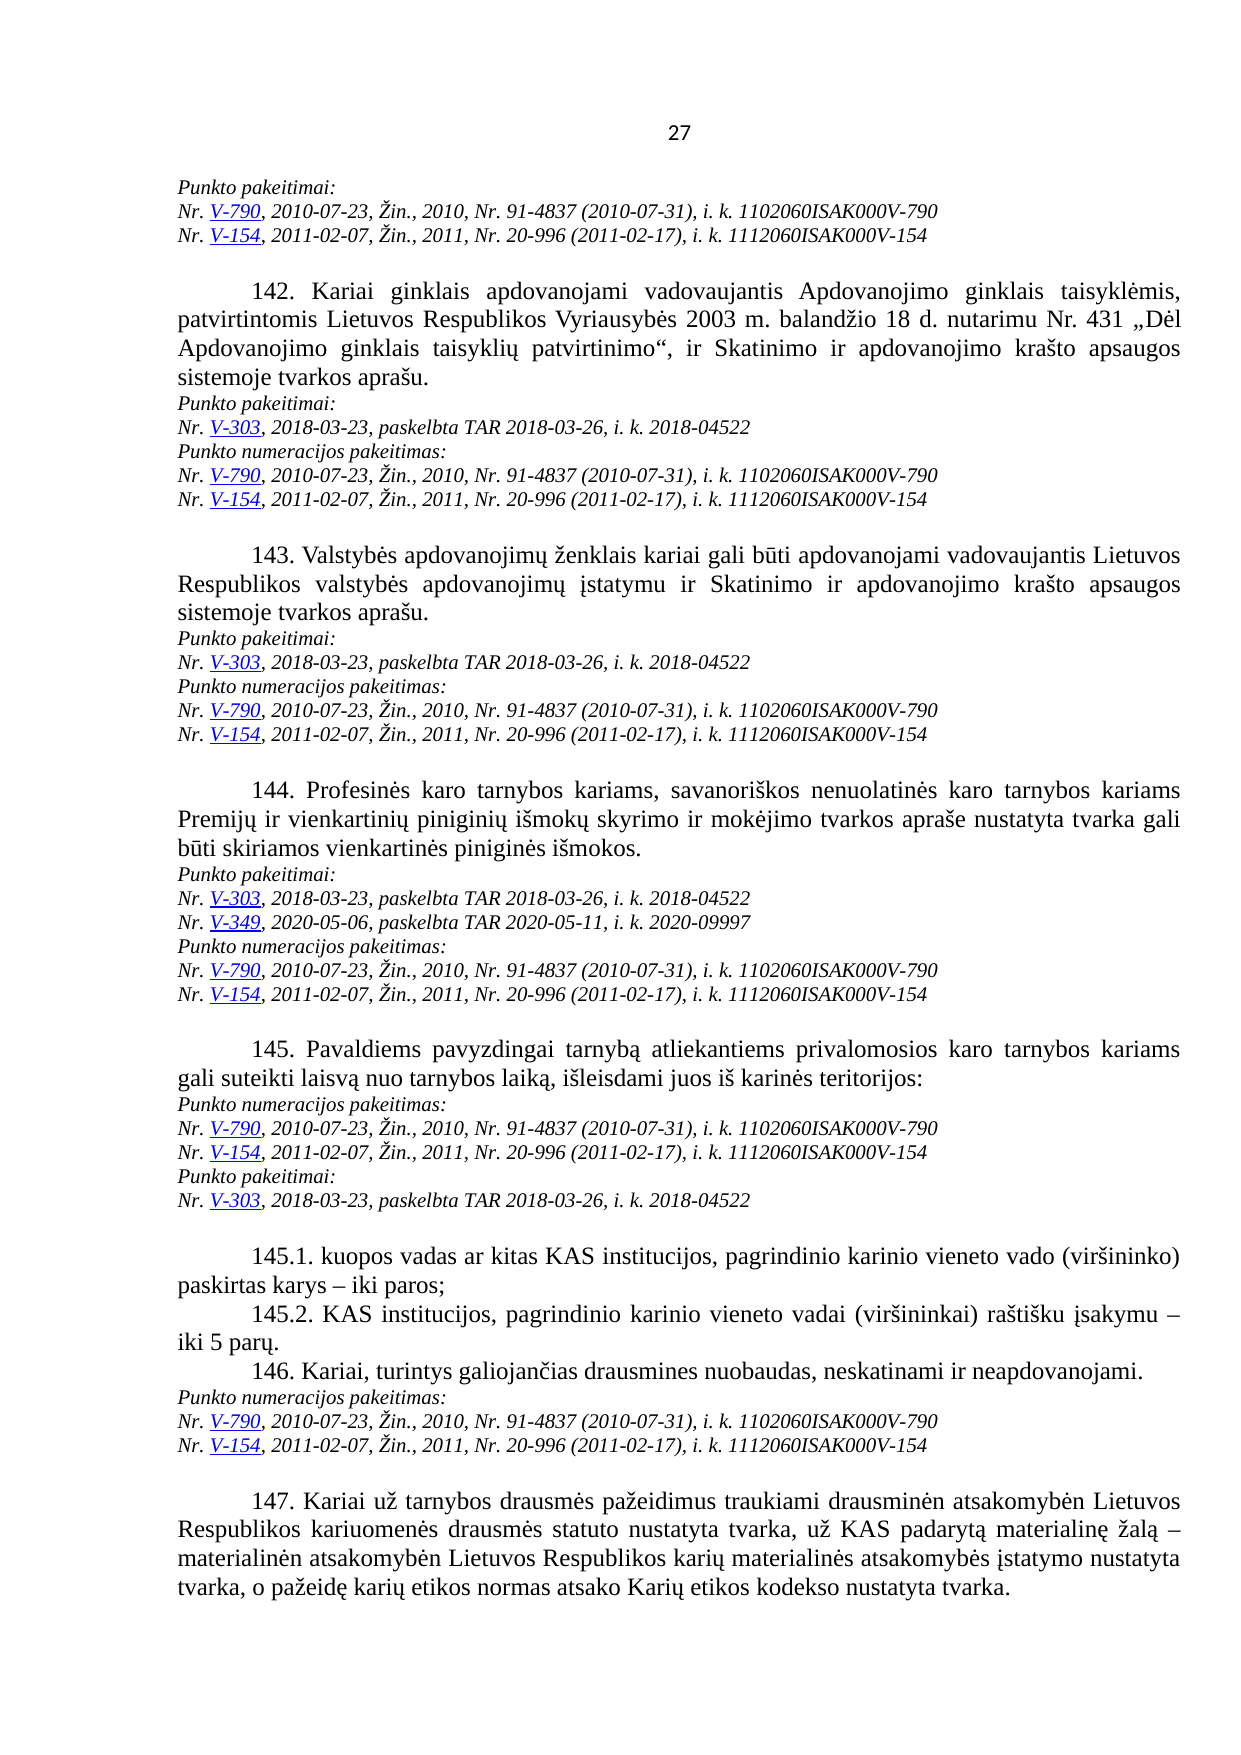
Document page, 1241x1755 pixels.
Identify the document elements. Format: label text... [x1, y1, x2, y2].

text Punkto numeracijos pakeitimas: [177, 674, 1181, 698]
text Punkto pakeitimai: [177, 861, 1181, 886]
text Nr. V-790, 2010-07-23, Žin., 2010, Nr. 91-4837 (2010-07-31), i. k. 1102060ISAK000V-790 [177, 463, 1181, 487]
text 145.2. KAS institucijos, pagrindinio karinio vieneto vadai (viršininkai) raštišku įsakymu – iki 5 parų. [177, 1299, 1181, 1356]
text Nr. V-790, 2010-07-23, Žin., 2010, Nr. 91-4837 (2010-07-31), i. k. 1102060ISAK000V-790 [177, 1409, 1181, 1433]
text Punkto pakeitimai: [177, 1164, 1181, 1188]
text Punkto numeracijos pakeitimas: [177, 439, 1181, 463]
text 145.1. kuopos vadas ar kitas KAS institucijos, pagrindinio karinio vieneto vado (viršininko) paskirtas karys – iki paros; [177, 1241, 1181, 1299]
text Nr. V-303, 2018-03-23, paskelbta TAR 2018-03-26, i. k. 2018-04522 [177, 650, 1181, 674]
text 145. Pavaldiems pavyzdingai tarnybą atliekantiems privalomosios karo tarnybos kariams gali suteikti laisvą nuo tarnybos laiką, išleisdami juos iš karinės teritorijos: [177, 1034, 1181, 1092]
text Nr. V-790, 2010-07-23, Žin., 2010, Nr. 91-4837 (2010-07-31), i. k. 1102060ISAK000V-790 [177, 199, 1181, 223]
text 143. Valstybės apdovanojimų ženklais kariai gali būti apdovanojami vadovaujantis Lietuvos Respublikos valstybės apdovanojimų įstatymu ir Skatinimo ir apdovanojimo krašto apsaugos sistemoje tvarkos aprašu. [177, 540, 1181, 626]
text Nr. V-790, 2010-07-23, Žin., 2010, Nr. 91-4837 (2010-07-31), i. k. 1102060ISAK000V-790 [177, 698, 1181, 722]
text Nr. V-154, 2011-02-07, Žin., 2011, Nr. 20-996 (2011-02-17), i. k. 1112060ISAK000V-154 [177, 223, 1181, 247]
text Punkto numeracijos pakeitimas: [177, 1092, 1181, 1116]
text Nr. V-303, 2018-03-23, paskelbta TAR 2018-03-26, i. k. 2018-04522 [177, 1188, 1181, 1212]
text Nr. V-154, 2011-02-07, Žin., 2011, Nr. 20-996 (2011-02-17), i. k. 1112060ISAK000V-154 [177, 487, 1181, 511]
text 142. Kariai ginklais apdovanojami vadovaujantis Apdovanojimo ginklais taisyklėmis, patvirtintomis Lietuvos Respublikos Vyriausybės 2003 m. balandžio 18 d. nutarimu Nr. 431 „Dėl Apdovanojimo ginklais taisyklių patvirtinimo“, ir Skatinimo ir apdovanojimo krašto apsaugos sistemoje tvarkos aprašu. [177, 276, 1181, 391]
text Nr. V-154, 2011-02-07, Žin., 2011, Nr. 20-996 (2011-02-17), i. k. 1112060ISAK000V-154 [177, 1433, 1181, 1457]
text Nr. V-303, 2018-03-23, paskelbta TAR 2018-03-26, i. k. 2018-04522 [177, 886, 1181, 909]
text Nr. V-303, 2018-03-23, paskelbta TAR 2018-03-26, i. k. 2018-04522 [177, 415, 1181, 439]
text Punkto pakeitimai: [177, 391, 1181, 415]
text Nr. V-154, 2011-02-07, Žin., 2011, Nr. 20-996 (2011-02-17), i. k. 1112060ISAK000V-154 [177, 1140, 1181, 1164]
text Punkto numeracijos pakeitimas: [177, 1385, 1181, 1409]
text 146. Kariai, turintys galiojančias drausmines nuobaudas, neskatinami ir neapdovanojami. [177, 1356, 1181, 1385]
text Punkto pakeitimai: [177, 626, 1181, 650]
text Nr. V-154, 2011-02-07, Žin., 2011, Nr. 20-996 (2011-02-17), i. k. 1112060ISAK000V-154 [177, 722, 1181, 746]
text Punkto pakeitimai: [177, 175, 1181, 199]
text Nr. V-349, 2020-05-06, paskelbta TAR 2020-05-11, i. k. 2020-09997 [177, 909, 1181, 934]
text Nr. V-154, 2011-02-07, Žin., 2011, Nr. 20-996 (2011-02-17), i. k. 1112060ISAK000V-154 [177, 982, 1181, 1006]
text 147. Kariai už tarnybos drausmės pažeidimus traukiami drausminėn atsakomybėn Lietuvos Respublikos kariuomenės drausmės statuto nustatyta tvarka, už KAS padarytą materialinę žalą – materialinėn atsakomybėn Lietuvos Respublikos karių materialinės atsakomybės įstatymo nustatyta tvarka, o pažeidę karių etikos normas atsako Karių etikos kodekso nustatyta tvarka. [177, 1486, 1181, 1601]
text 144. Profesinės karo tarnybos kariams, savanoriškos nenuolatinės karo tarnybos kariams Premijų ir vienkartinių piniginių išmokų skyrimo ir mokėjimo tvarkos apraše nustatyta tvarka gali būti skiriamos vienkartinės piniginės išmokos. [177, 775, 1181, 861]
text Nr. V-790, 2010-07-23, Žin., 2010, Nr. 91-4837 (2010-07-31), i. k. 1102060ISAK000V-790 [177, 958, 1181, 982]
text Nr. V-790, 2010-07-23, Žin., 2010, Nr. 91-4837 (2010-07-31), i. k. 1102060ISAK000V-790 [177, 1116, 1181, 1140]
text Punkto numeracijos pakeitimas: [177, 934, 1181, 958]
